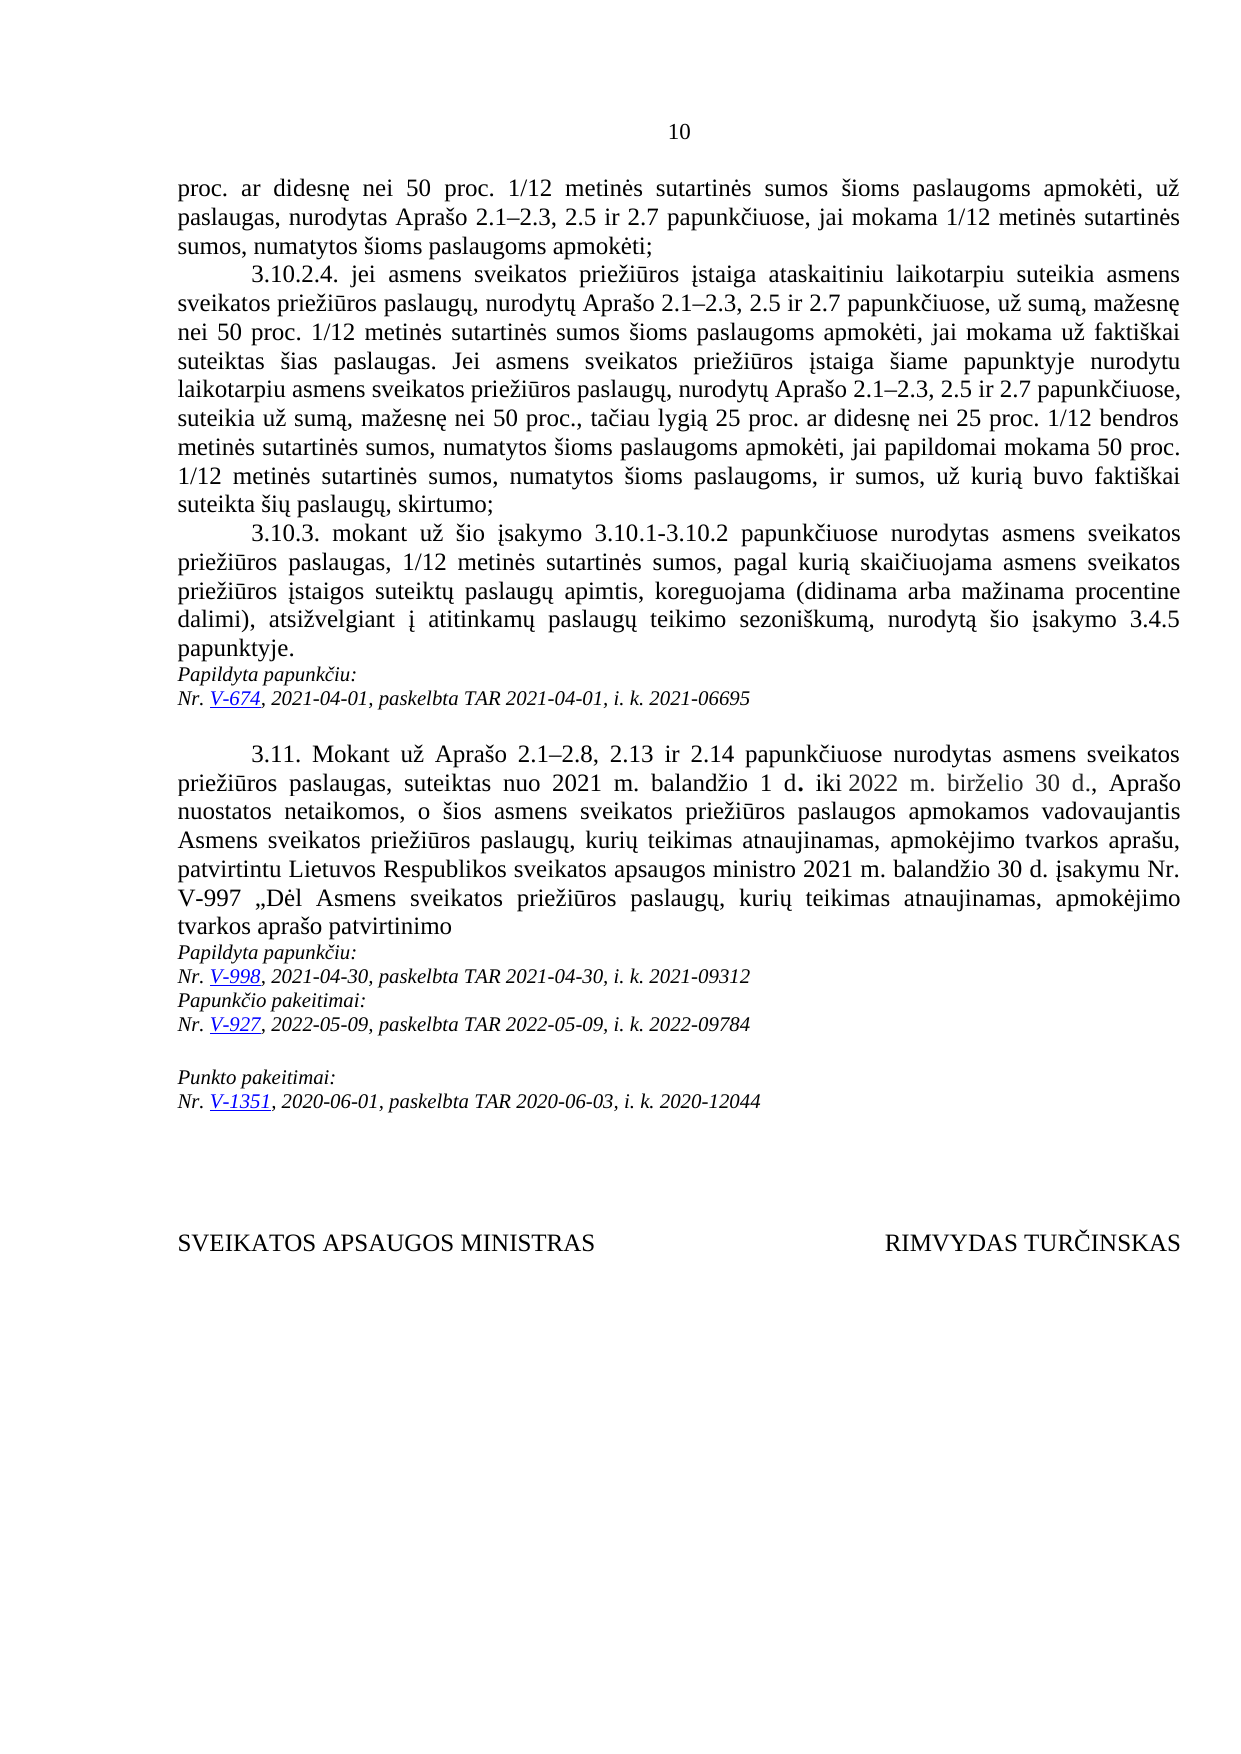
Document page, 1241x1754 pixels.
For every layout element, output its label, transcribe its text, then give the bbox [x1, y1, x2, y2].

text Nr. V-674, 2021-04-01, paskelbta TAR 2021-04-01, i. k. 2021-06695 [177, 686, 1181, 710]
text Nr. V-998, 2021-04-30, paskelbta TAR 2021-04-30, i. k. 2021-09312 [177, 964, 1181, 988]
text 3.10.2.4. jei asmens sveikatos priežiūros įstaiga ataskaitiniu laikotarpiu suteikia asmens sveikatos priežiūros paslaugų, nurodytų Aprašo 2.1–2.3, 2.5 ir 2.7 papunkčiuose, už sumą, mažesnę nei 50 proc. 1/12 metinės sutartinės sumos šioms paslaugoms apmokėti, jai mokama už faktiškai suteiktas šias paslaugas. Jei asmens sveikatos priežiūros įstaiga šiame papunktyje nurodytu laikotarpiu asmens sveikatos priežiūros paslaugų, nurodytų Aprašo 2.1–2.3, 2.5 ir 2.7 papunkčiuose, suteikia už sumą, mažesnę nei 50 proc., tačiau lygią 25 proc. ar didesnę nei 25 proc. 1/12 bendros metinės sutartinės sumos, numatytos šioms paslaugoms apmokėti, jai papildomai mokama 50 proc. 1/12 metinės sutartinės sumos, numatytos šioms paslaugoms, ir sumos, už kurią buvo faktiškai suteikta šių paslaugų, skirtumo; [177, 259, 1181, 518]
text Papildyta papunkčiu: [177, 940, 1181, 964]
text proc. ar didesnę nei 50 proc. 1/12 metinės sutartinės sumos šioms paslaugoms apmokėti, už paslaugas, nurodytas Aprašo 2.1–2.3, 2.5 ir 2.7 papunkčiuose, jai mokama 1/12 metinės sutartinės sumos, numatytos šioms paslaugoms apmokėti; [177, 173, 1181, 259]
text 3.11. Mokant už Aprašo 2.1–2.8, 2.13 ir 2.14 papunkčiuose nurodytas asmens sveikatos priežiūros paslaugas, suteiktas nuo 2021 m. balandžio 1 d. iki 2022 m. birželio 30 d., Aprašo nuostatos netaikomos, o šios asmens sveikatos priežiūros paslaugos apmokamos vadovaujantis Asmens sveikatos priežiūros paslaugų, kurių teikimas atnaujinamas, apmokėjimo tvarkos aprašu, patvirtintu Lietuvos Respublikos sveikatos apsaugos ministro 2021 m. balandžio 30 d. įsakymu Nr. V-997 „Dėl Asmens sveikatos priežiūros paslaugų, kurių teikimas atnaujinamas, apmokėjimo tvarkos aprašo patvirtinimo [177, 739, 1181, 940]
text 3.10.3. mokant už šio įsakymo 3.10.1-3.10.2 papunkčiuose nurodytas asmens sveikatos priežiūros paslaugas, 1/12 metinės sutartinės sumos, pagal kurią skaičiuojama asmens sveikatos priežiūros įstaigos suteiktų paslaugų apimtis, koreguojama (didinama arba mažinama procentine dalimi), atsižvelgiant į atitinkamų paslaugų teikimo sezoniškumą, nurodytą šio įsakymo 3.4.5 papunktyje. [177, 518, 1181, 662]
text Papildyta papunkčiu: [177, 662, 1181, 686]
text Papunkčio pakeitimai: [177, 988, 1181, 1012]
text SVEIKATOS APSAUGOS MINISTRAS RIMVYDAS TURČINSKAS [177, 1228, 1181, 1257]
text Nr. V-927, 2022-05-09, paskelbta TAR 2022-05-09, i. k. 2022-09784 [177, 1012, 1181, 1036]
text Punkto pakeitimai: [177, 1065, 1181, 1089]
text Nr. V-1351, 2020-06-01, paskelbta TAR 2020-06-03, i. k. 2020-12044 [177, 1089, 1181, 1113]
